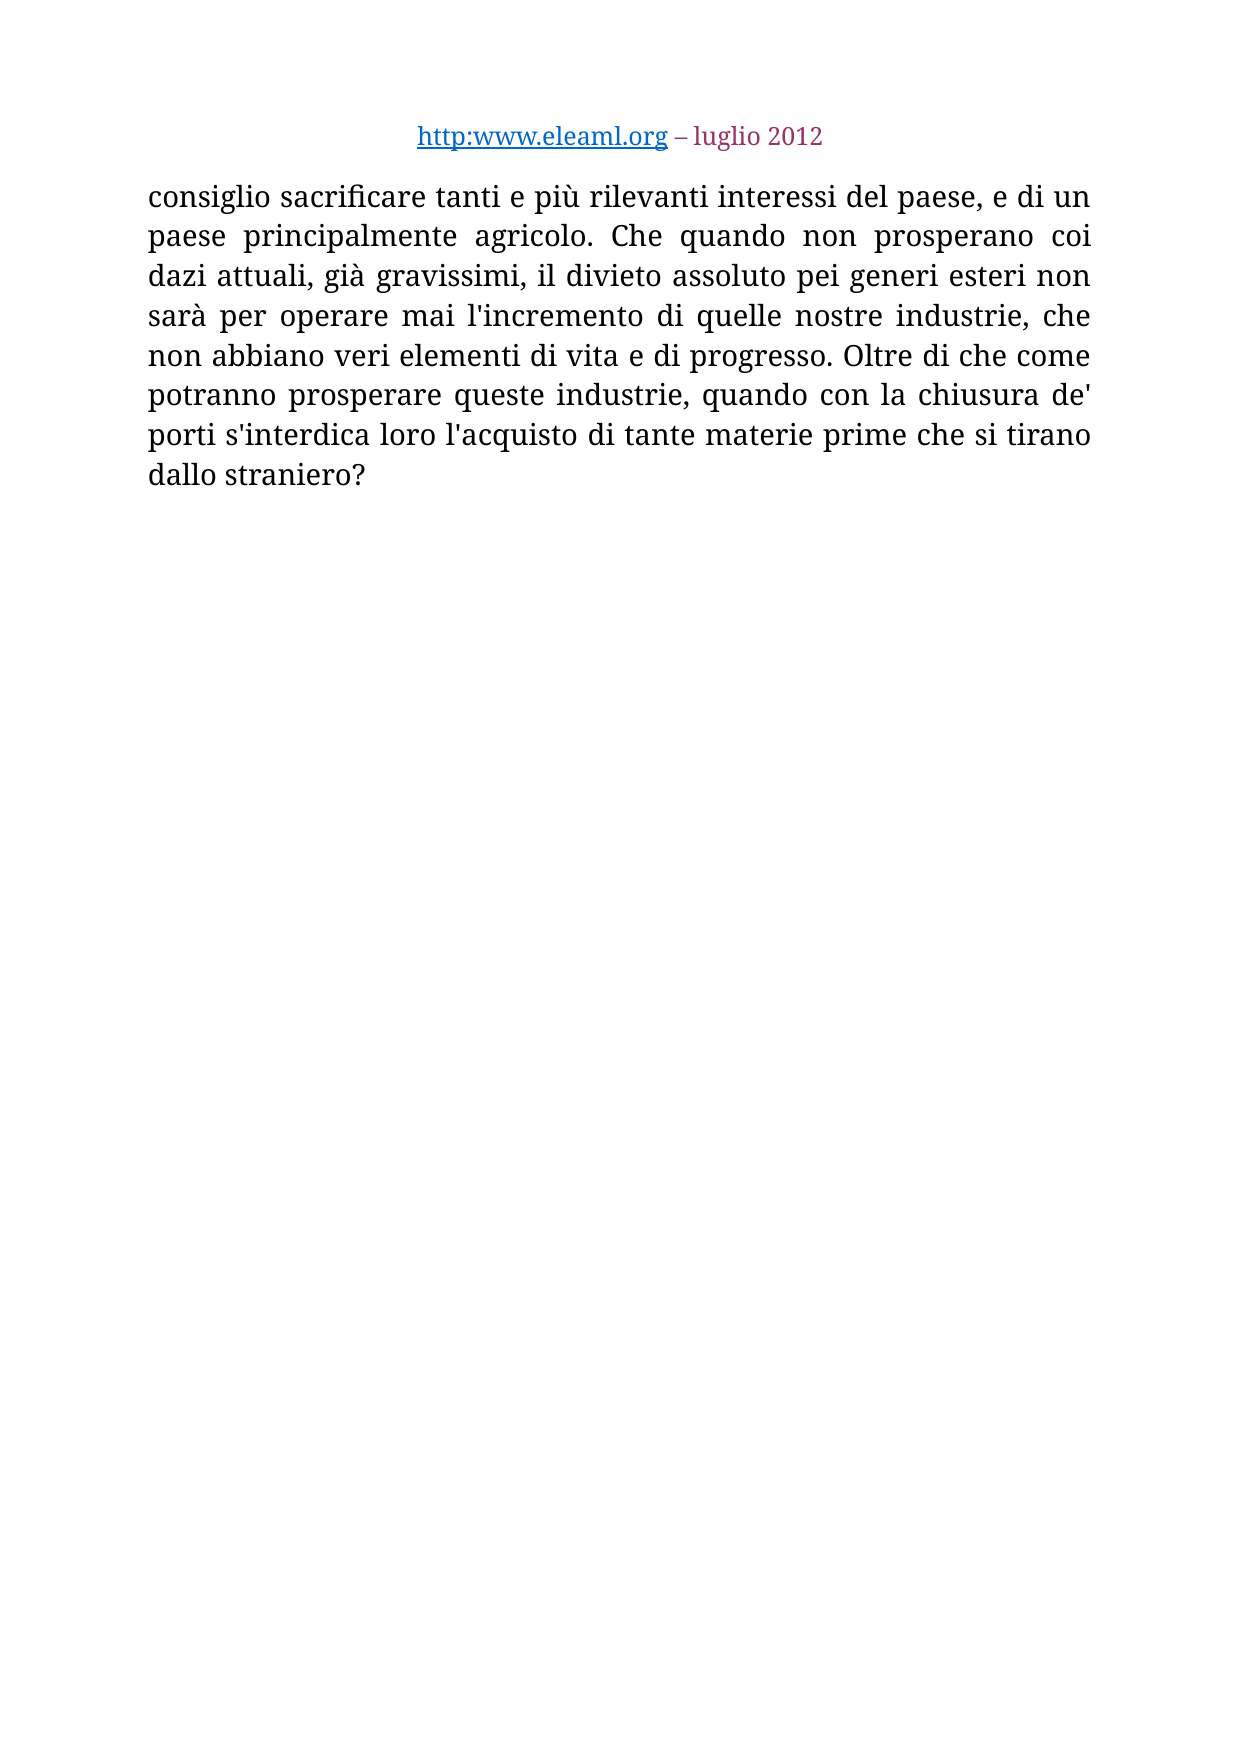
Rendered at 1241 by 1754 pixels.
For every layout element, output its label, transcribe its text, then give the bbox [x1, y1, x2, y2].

text consiglio sacrificare tanti e più rilevanti interessi del paese, e di un paese principalmente agricolo. Che quando non prosperano coi dazi attuali, già gravissimi, il divieto assoluto pei generi esteri non sarà per operare mai l'incremento di quelle nostre industrie, che non abbiano veri elementi di vita e di progresso. Oltre di che come potranno prosperare queste industrie, quando con la chiusura de' porti s'interdica loro l'acquisto di tante materie prime che si tirano dallo straniero? [148, 176, 1093, 493]
